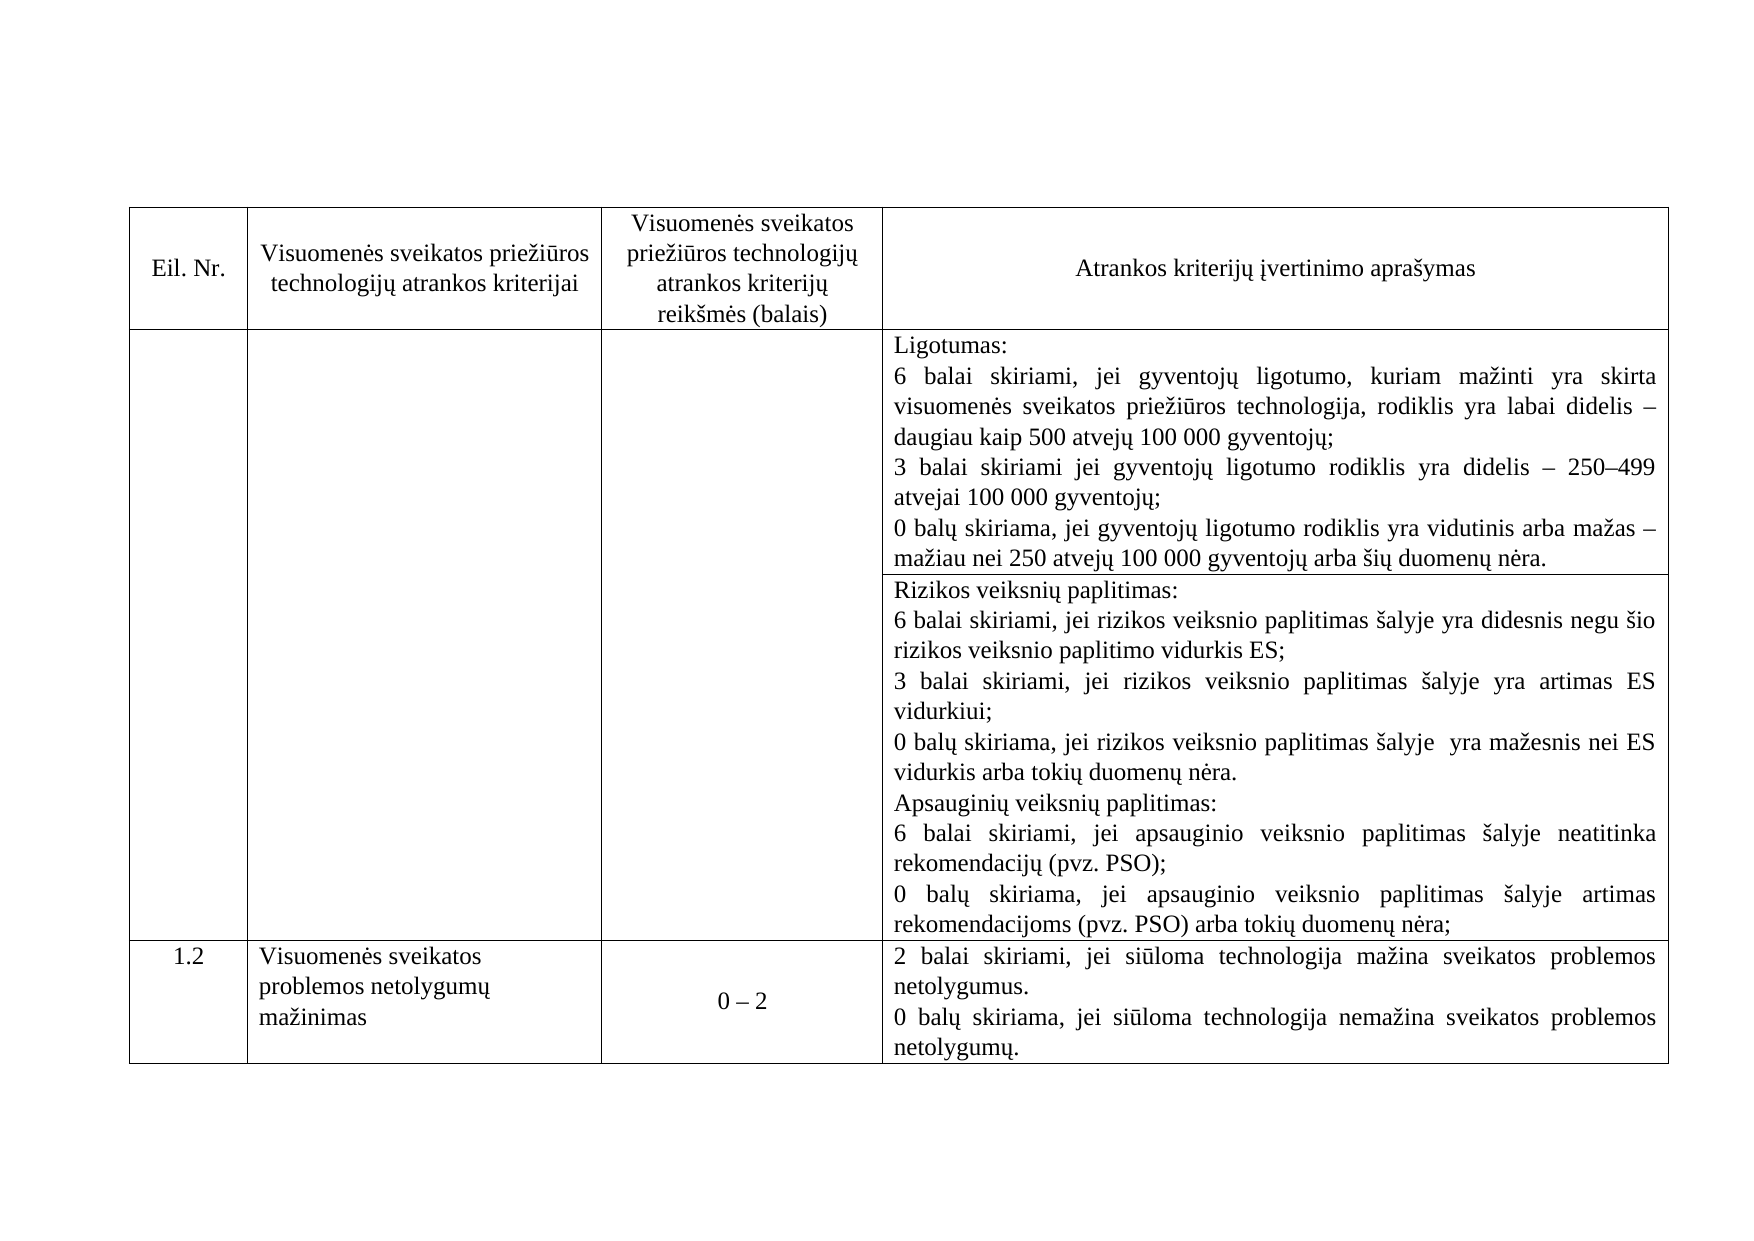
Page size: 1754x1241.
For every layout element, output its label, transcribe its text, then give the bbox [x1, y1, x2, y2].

table_cell [130, 330, 247, 940]
table_header Visuomenės sveikatos priežiūros technologijų atrankos kriterijai [248, 208, 601, 329]
table_cell [248, 330, 601, 940]
table_cell Rizikos veiksnių paplitimas: 6 balai skiriami, jei rizikos veiksnio paplitimas šalyje yra didesnis negu šio rizikos veiksnio paplitimo vidurkis ES; 3 balai skiriami, jei rizikos veiksnio paplitimas šalyje yra artimas ES vidurkiui; 0 balų skiriama, jei rizikos veiksnio paplitimas šalyje yra mažesnis nei ES vidurkis arba tokių duomenų nėra. Apsauginių veiksnių paplitimas: 6 balai skiriami, jei apsauginio veiksnio paplitimas šalyje neatitinka rekomendacijų (pvz. PSO); 0 balų skiriama, jei apsauginio veiksnio paplitimas šalyje artimas rekomendacijoms (pvz. PSO) arba tokių duomenų nėra; [883, 575, 1668, 940]
table_header Atrankos kriterijų įvertinimo aprašymas [883, 208, 1668, 329]
table_cell 1.2 [130, 941, 247, 1062]
table_cell Visuomenės sveikatos problemos netolygumų mažinimas [248, 941, 601, 1062]
table_cell 0 – 2 [602, 941, 882, 1062]
table_header Visuomenės sveikatos priežiūros technologijų atrankos kriterijų reikšmės (balais) [602, 208, 882, 329]
table_cell 2 balai skiriami, jei siūloma technologija mažina sveikatos problemos netolygumus. 0 balų skiriama, jei siūloma technologija nemažina sveikatos problemos netolygumų. [883, 941, 1668, 1062]
table_header Eil. Nr. [130, 208, 247, 329]
table_cell [602, 330, 882, 940]
table_cell Ligotumas: 6 balai skiriami, jei gyventojų ligotumo, kuriam mažinti yra skirta visuomenės sveikatos priežiūros technologija, rodiklis yra labai didelis – daugiau kaip 500 atvejų 100 000 gyventojų; 3 balai skiriami jei gyventojų ligotumo rodiklis yra didelis – 250–499 atvejai 100 000 gyventojų; 0 balų skiriama, jei gyventojų ligotumo rodiklis yra vidutinis arba mažas – mažiau nei 250 atvejų 100 000 gyventojų arba šių duomenų nėra. [883, 330, 1668, 574]
